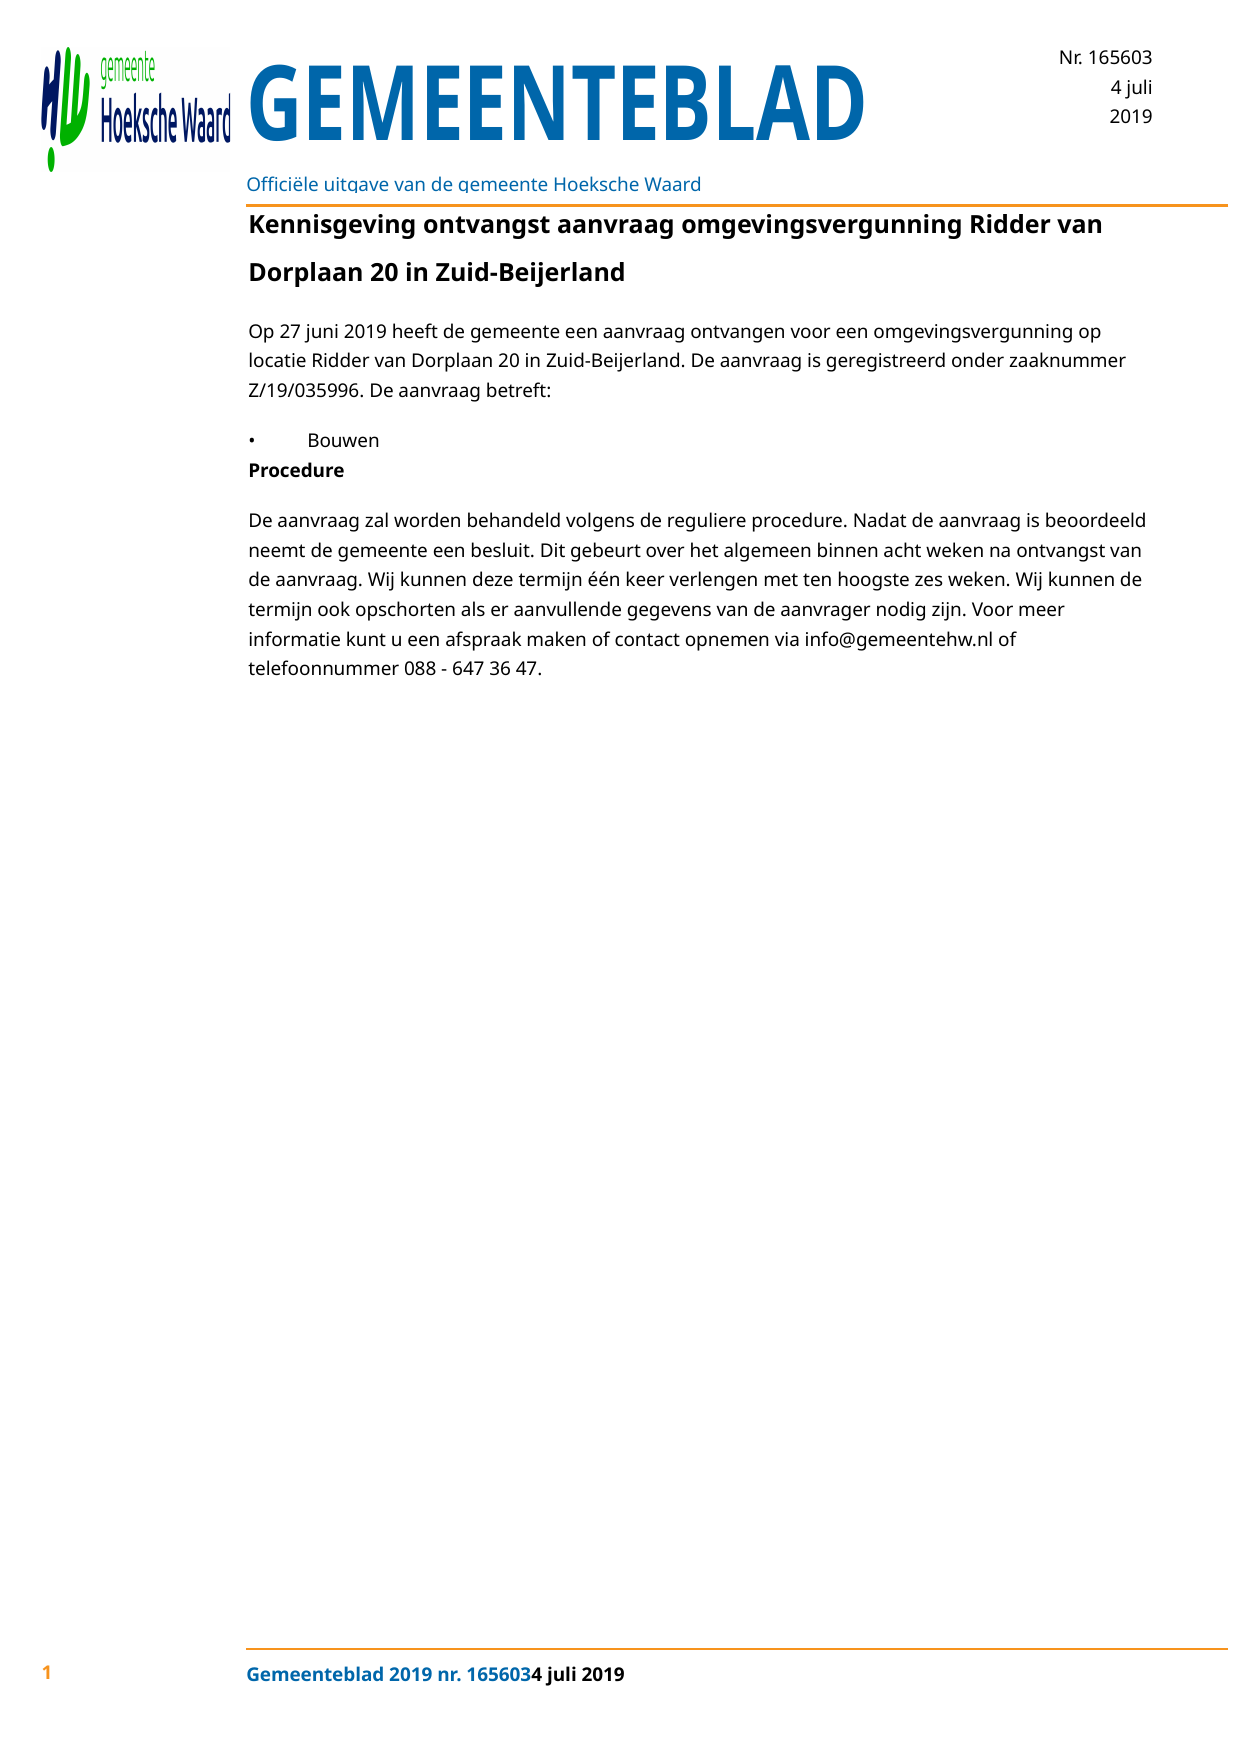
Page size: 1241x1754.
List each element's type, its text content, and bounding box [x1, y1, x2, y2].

text De aanvraag zal worden behandeld volgens de reguliere procedure. Nadat de aanvraag is beoordeeld neemt de gemeente een besluit. Dit gebeurt over het algemeen binnen acht weken na ontvangst van de aanvraag. Wij kunnen deze termijn één keer verlengen met ten hoogste zes weken. Wij kunnen de termijn ook opschorten als er aanvullende gegevens van de aanvrager nodig zijn. Voor meer informatie kunt u een afspraak maken of contact opnemen via info@gemeentehw.nl of telefoonnummer 088 - 647 36 47. [248, 507, 1152, 681]
text Procedure [248, 457, 1152, 483]
picture [41, 47, 231, 172]
text Op 27 juni 2019 heeft de gemeente een aanvraag ontvangen voor een omgevingsvergunning op locatie Ridder van Dorplaan 20 in Zuid-Beijerland. De aanvraag is geregistreerd onder zaaknummer Z/19/035996. De aanvraag betreft: [248, 318, 1152, 403]
text Kennisgeving ontvangst aanvraag omgevingsvergunning Ridder van Dorplaan 20 in Zuid-Beijerland [248, 207, 1152, 288]
list Bouwen [248, 427, 1152, 453]
